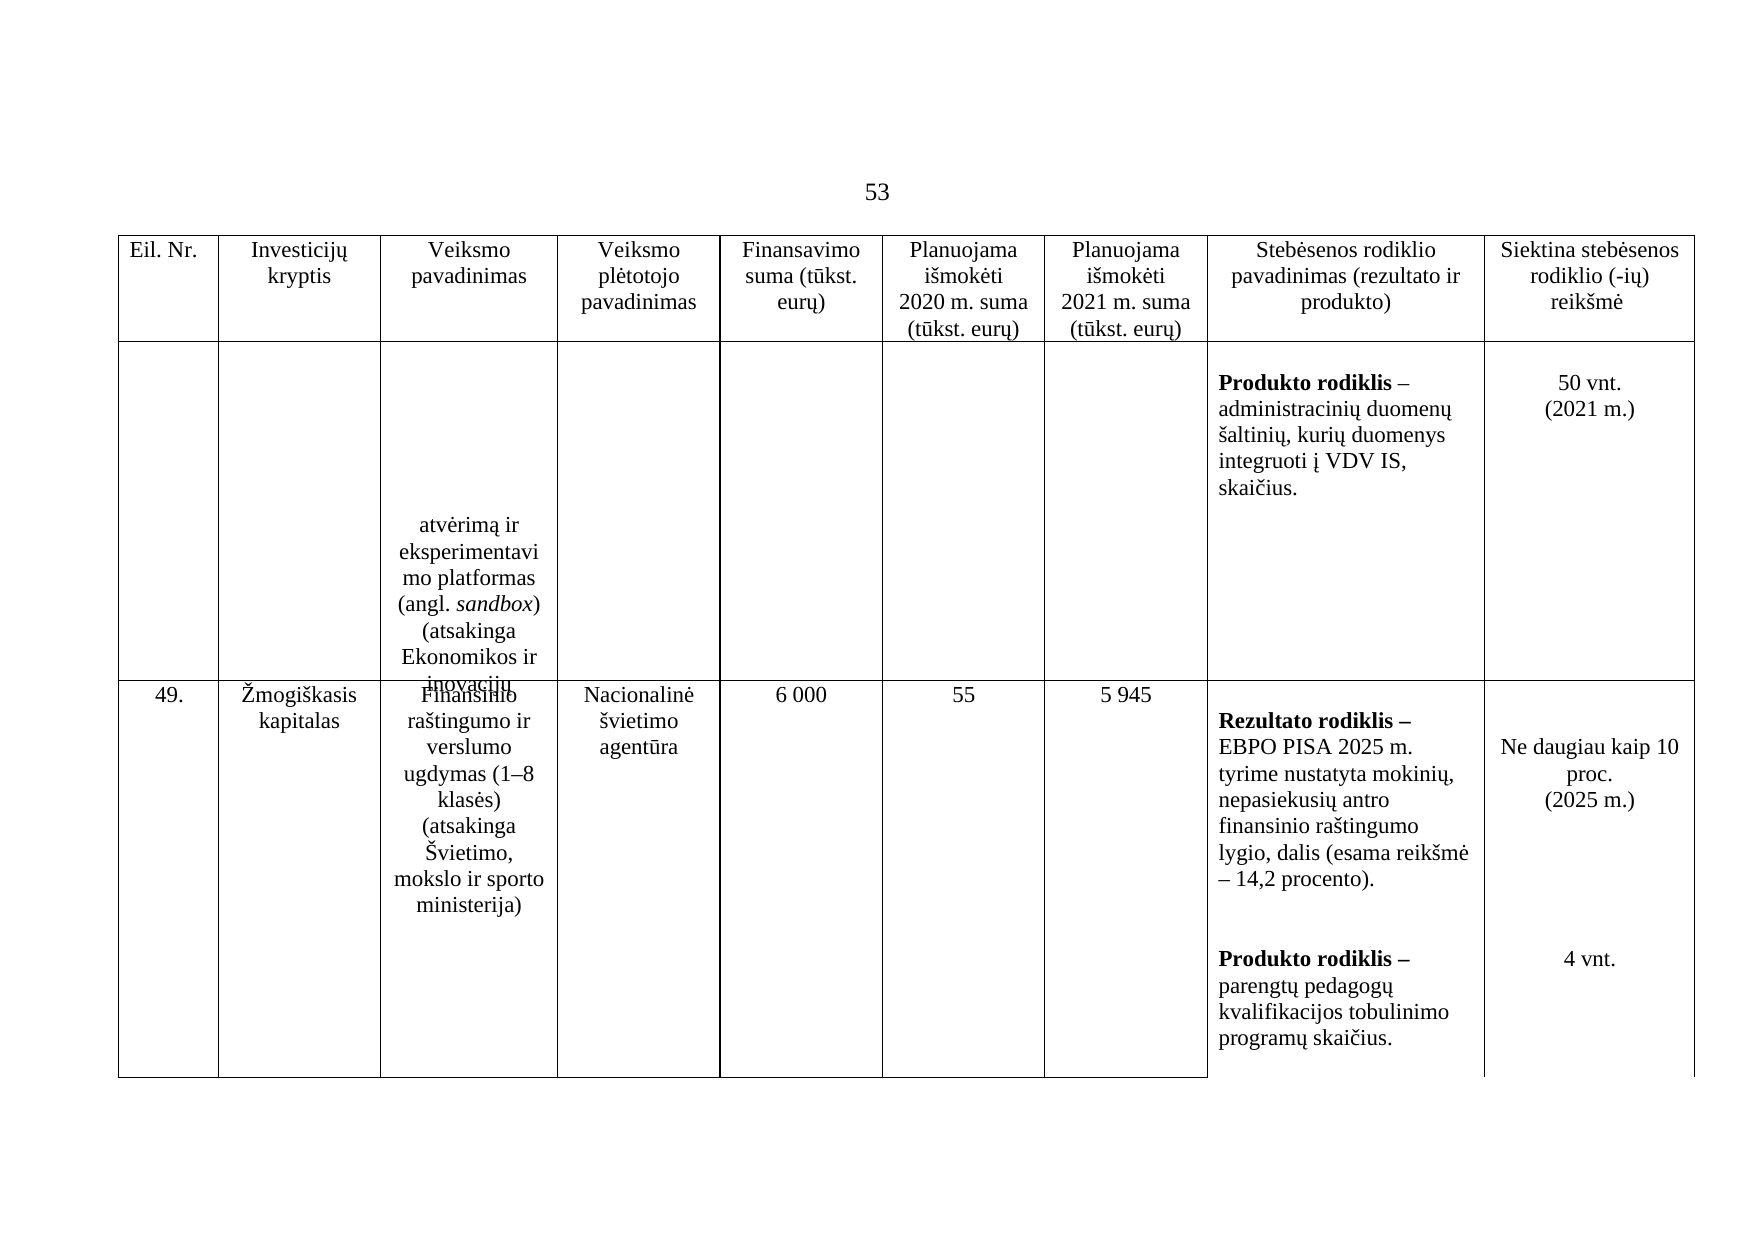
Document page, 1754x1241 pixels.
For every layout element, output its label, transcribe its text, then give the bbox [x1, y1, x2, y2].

table_header Veiksmo plėtotojo pavadinimas [558, 236, 719, 341]
table_header Stebėsenos rodiklio pavadinimas (rezultato ir produkto) [1208, 236, 1484, 341]
table_header Veiksmo pavadinimas [381, 236, 557, 341]
table_header Planuojama išmokėti 2021 m. suma (tūkst. eurų) [1045, 236, 1207, 341]
table_cell Ne daugiau kaip 10 proc. (2025 m.) [1485, 681, 1694, 918]
table_cell 5 945 [1045, 681, 1207, 1077]
table_cell [219, 342, 380, 680]
table_cell [558, 342, 719, 680]
table_cell [119, 342, 218, 680]
table_cell Žmogiškasis kapitalas [219, 681, 380, 1077]
table_cell [1045, 342, 1207, 680]
table_cell 49. [119, 681, 218, 1077]
table_cell Finansinio raštingumo ir verslumo ugdymas (1–8 klasės) (atsakinga Švietimo, mokslo ir sporto ministerija) [381, 681, 557, 1077]
table_cell [883, 342, 1044, 680]
table_cell [721, 342, 882, 680]
table_cell Nacionalinė švietimo agentūra [558, 681, 719, 1077]
table_header Eil. Nr. [119, 236, 218, 341]
table_cell 55 [883, 681, 1044, 1077]
table_cell 50 vnt. (2021 m.) [1485, 342, 1694, 680]
table_header Siektina stebėsenos rodiklio (-ių) reikšmė [1485, 236, 1694, 341]
table_header Finansavimo suma (tūkst. eurų) [721, 236, 882, 341]
table_header Planuojama išmokėti 2020 m. suma (tūkst. eurų) [883, 236, 1044, 341]
table_header Investicijų kryptis [219, 236, 380, 341]
table_cell 6 000 [721, 681, 882, 1077]
table_cell Produkto rodiklis – parengtų pedagogų kvalifikacijos tobulinimo programų skaičius. [1208, 918, 1484, 1077]
table_cell Rezultato rodiklis – EBPO PISA 2025 m. tyrime nustatyta mokinių, nepasiekusių antro finansinio raštingumo lygio, dalis (esama reikšmė – 14,2 procento). [1208, 681, 1484, 918]
table_cell Produkto rodiklis – administracinių duomenų šaltinių, kurių duomenys integruoti į VDV IS, skaičius. [1208, 342, 1484, 680]
table_cell Valstybės duomenų valdysenos informacinės sistemos sukūrimas, integruojant esamų valstybės informacinių sistemų duomenis, realizuojant jų atvėrimą ir eksperimentavimo platformas (angl. sandbox) (atsakinga Ekonomikos ir inovacijų ministerija) [381, 342, 557, 680]
table_cell 4 vnt. [1485, 918, 1694, 1077]
